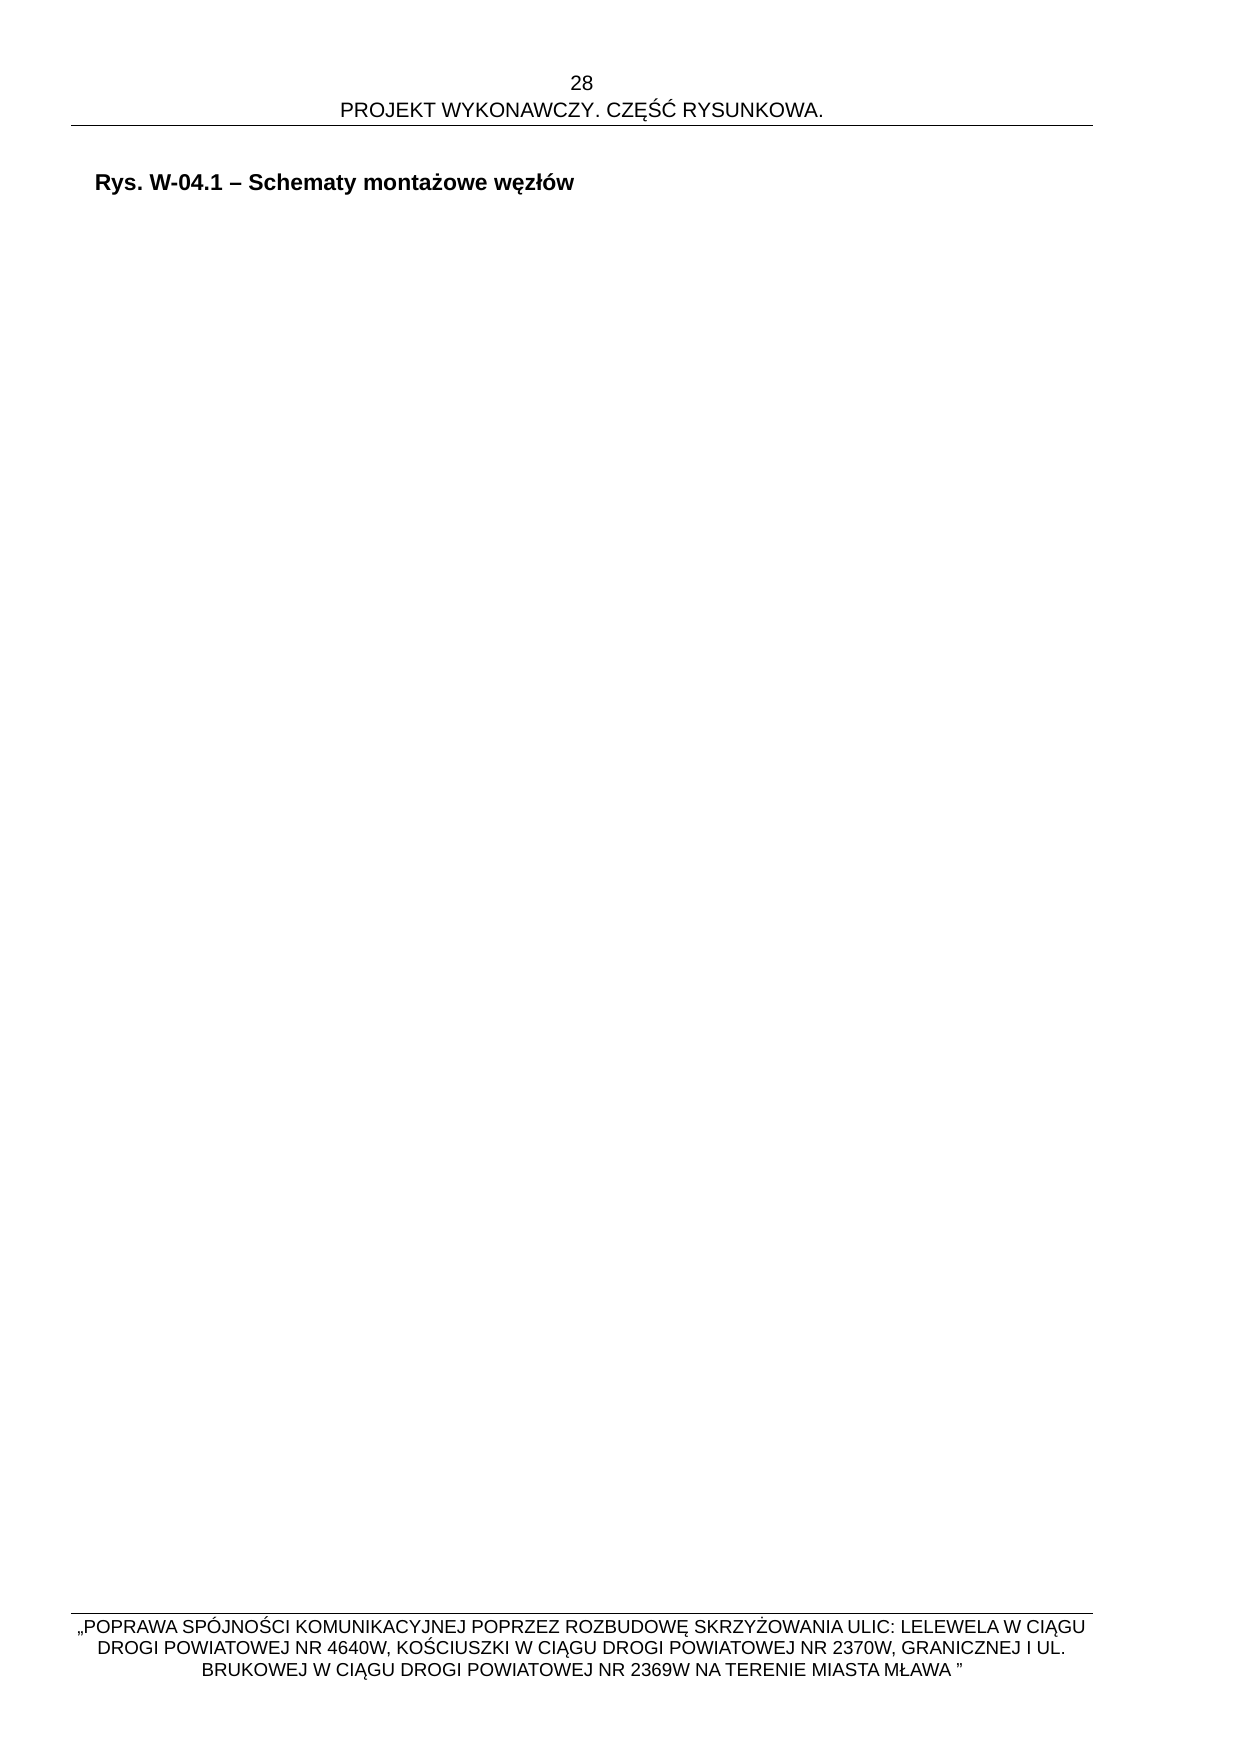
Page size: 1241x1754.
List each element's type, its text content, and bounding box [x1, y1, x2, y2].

subtitle Rys. W-04.1 – Schematy montażowe węzłów [94, 169, 1093, 195]
